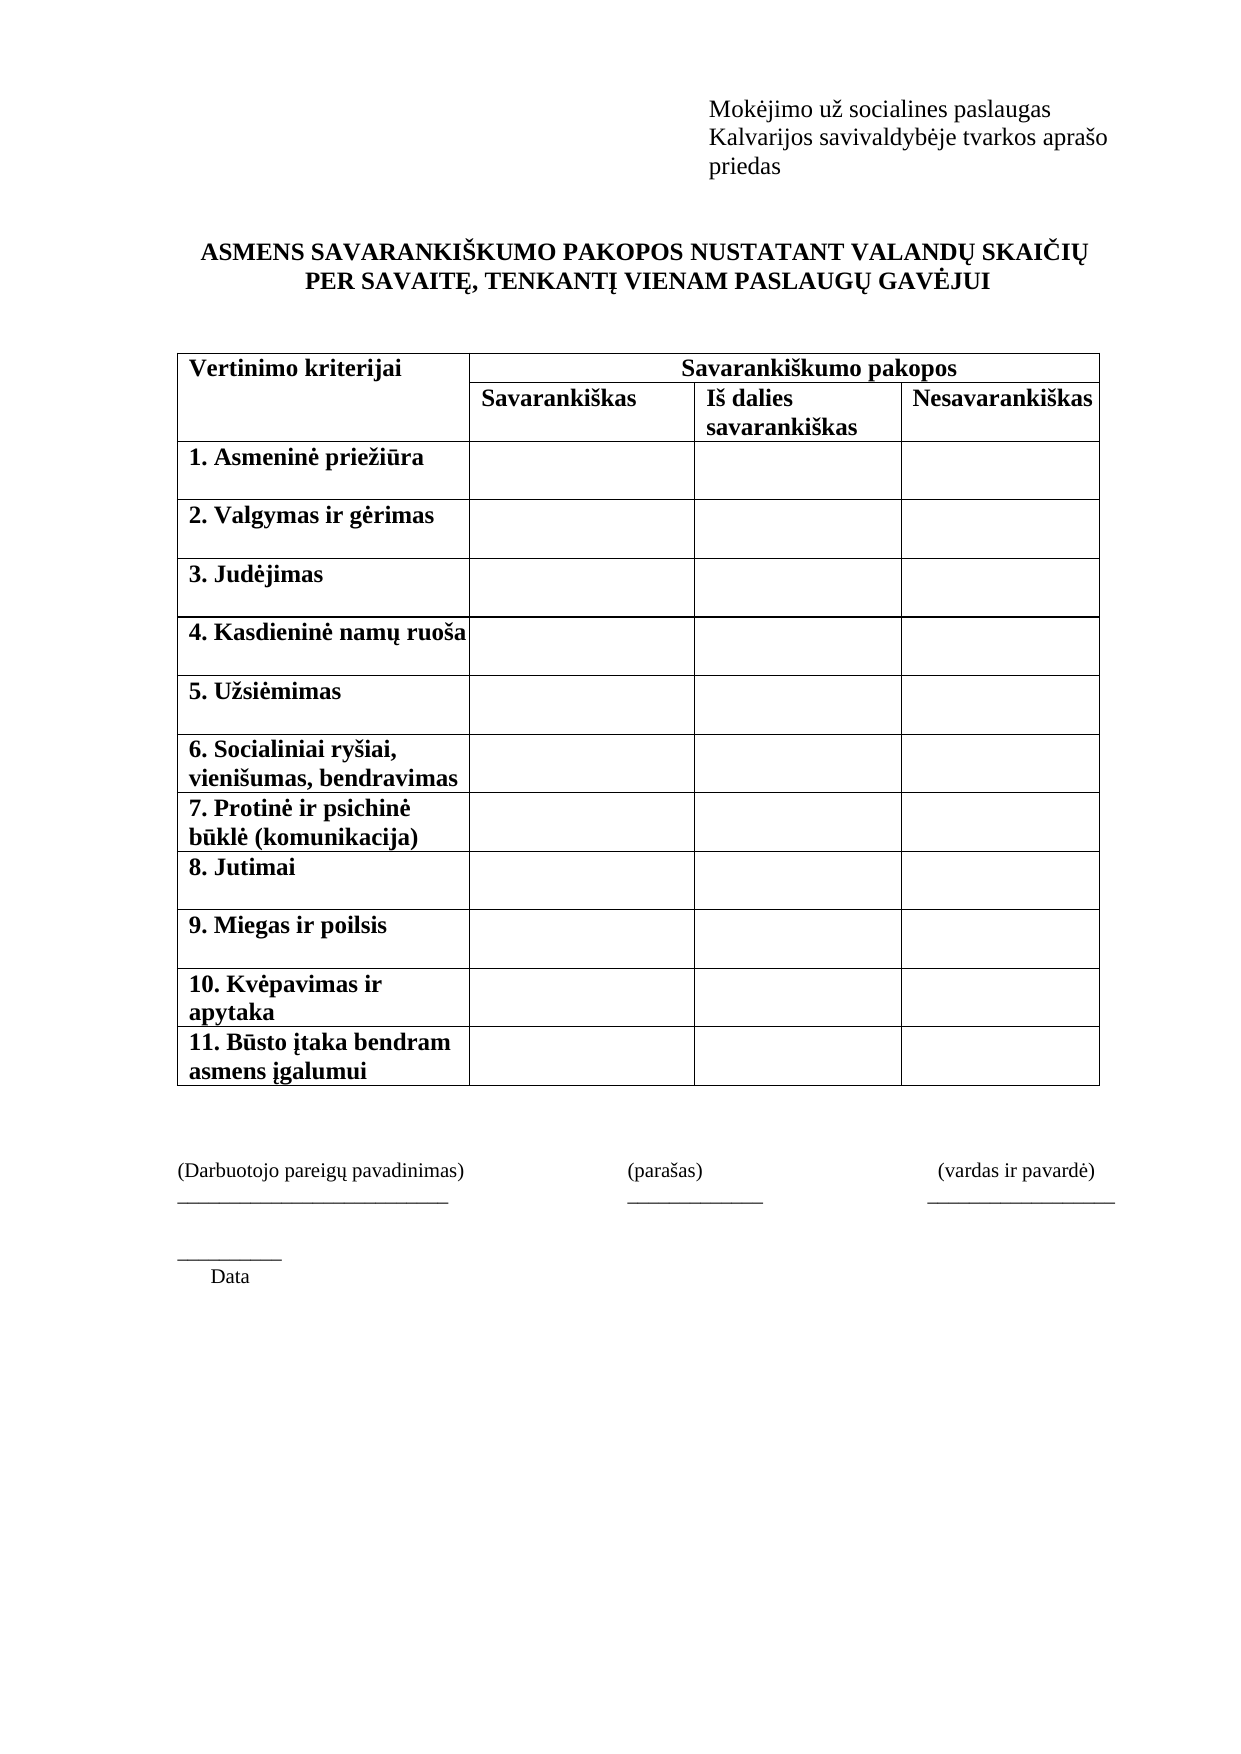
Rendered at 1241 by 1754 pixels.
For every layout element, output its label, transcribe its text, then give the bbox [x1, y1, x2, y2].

table_cell Nesavarankiškas [902, 383, 1099, 441]
table_cell Iš dalies savarankiškas [695, 383, 901, 441]
table_cell [695, 618, 901, 675]
table_cell [470, 676, 694, 733]
table_cell [470, 910, 694, 968]
text Kalvarijos savivaldybėje tvarkos aprašo [709, 122, 1152, 151]
table_cell [902, 852, 1099, 909]
table_cell [695, 1027, 901, 1085]
table_cell 11. Būsto įtaka bendram asmens įgalumui [178, 1027, 469, 1085]
table_cell [902, 500, 1099, 558]
table_cell 10. Kvėpavimas ir apytaka [178, 969, 469, 1026]
text PER SAVAITĘ, TENKANTĮ VIENAM PASLAUGŲ GAVĖJUI [158, 266, 1137, 295]
table_cell 9. Miegas ir poilsis [178, 910, 469, 968]
table_cell 5. Užsiėmimas [178, 676, 469, 733]
table_cell 8. Jutimai [178, 852, 469, 909]
table_cell 2. Valgymas ir gėrimas [178, 500, 469, 558]
table_cell 4. Kasdieninė namų ruoša [178, 618, 469, 675]
table_header Vertinimo kriterijai [178, 354, 469, 441]
table_header Savarankiškumo pakopos [470, 354, 1099, 382]
table_cell [695, 969, 901, 1026]
text ASMENS SAVARANKIŠKUMO PAKOPOS NUSTATANT VALANDŲ SKAIČIŲ [158, 237, 1137, 266]
table_cell 1. Asmeninė priežiūra [178, 442, 469, 499]
table_cell [902, 676, 1099, 733]
table_cell [902, 910, 1099, 968]
table_cell [902, 559, 1099, 616]
table_cell [695, 735, 901, 792]
table_cell [470, 852, 694, 909]
table_cell [902, 1027, 1099, 1085]
table_cell [695, 793, 901, 851]
text Mokėjimo už socialines paslaugas [709, 94, 1152, 122]
table_cell [470, 618, 694, 675]
text (Darbuotojo pareigų pavadinimas) (parašas) (vardas ir pavardė) [177, 1158, 1181, 1182]
table_cell [470, 559, 694, 616]
text __________________________ _____________ __________________ [177, 1182, 1181, 1206]
text __________ [177, 1239, 1181, 1263]
table_cell 6. Socialiniai ryšiai, vienišumas, bendravimas [178, 735, 469, 792]
table_cell [470, 793, 694, 851]
table_cell [902, 618, 1099, 675]
table_cell [470, 969, 694, 1026]
table_cell Savarankiškas [470, 383, 694, 441]
table_cell [695, 910, 901, 968]
table_cell [470, 500, 694, 558]
table_cell 3. Judėjimas [178, 559, 469, 616]
table_cell [470, 1027, 694, 1085]
table_cell [902, 735, 1099, 792]
table_cell [902, 793, 1099, 851]
table_cell [902, 969, 1099, 1026]
table_cell 7. Protinė ir psichinė būklė (komunikacija) [178, 793, 469, 851]
text Data [177, 1263, 1181, 1288]
table_cell [695, 559, 901, 616]
table_cell [470, 442, 694, 499]
table_cell [470, 735, 694, 792]
table_cell [695, 500, 901, 558]
text priedas [709, 151, 1181, 180]
table_cell [695, 676, 901, 733]
table_cell [902, 442, 1099, 499]
table_cell [695, 852, 901, 909]
table_cell [695, 442, 901, 499]
